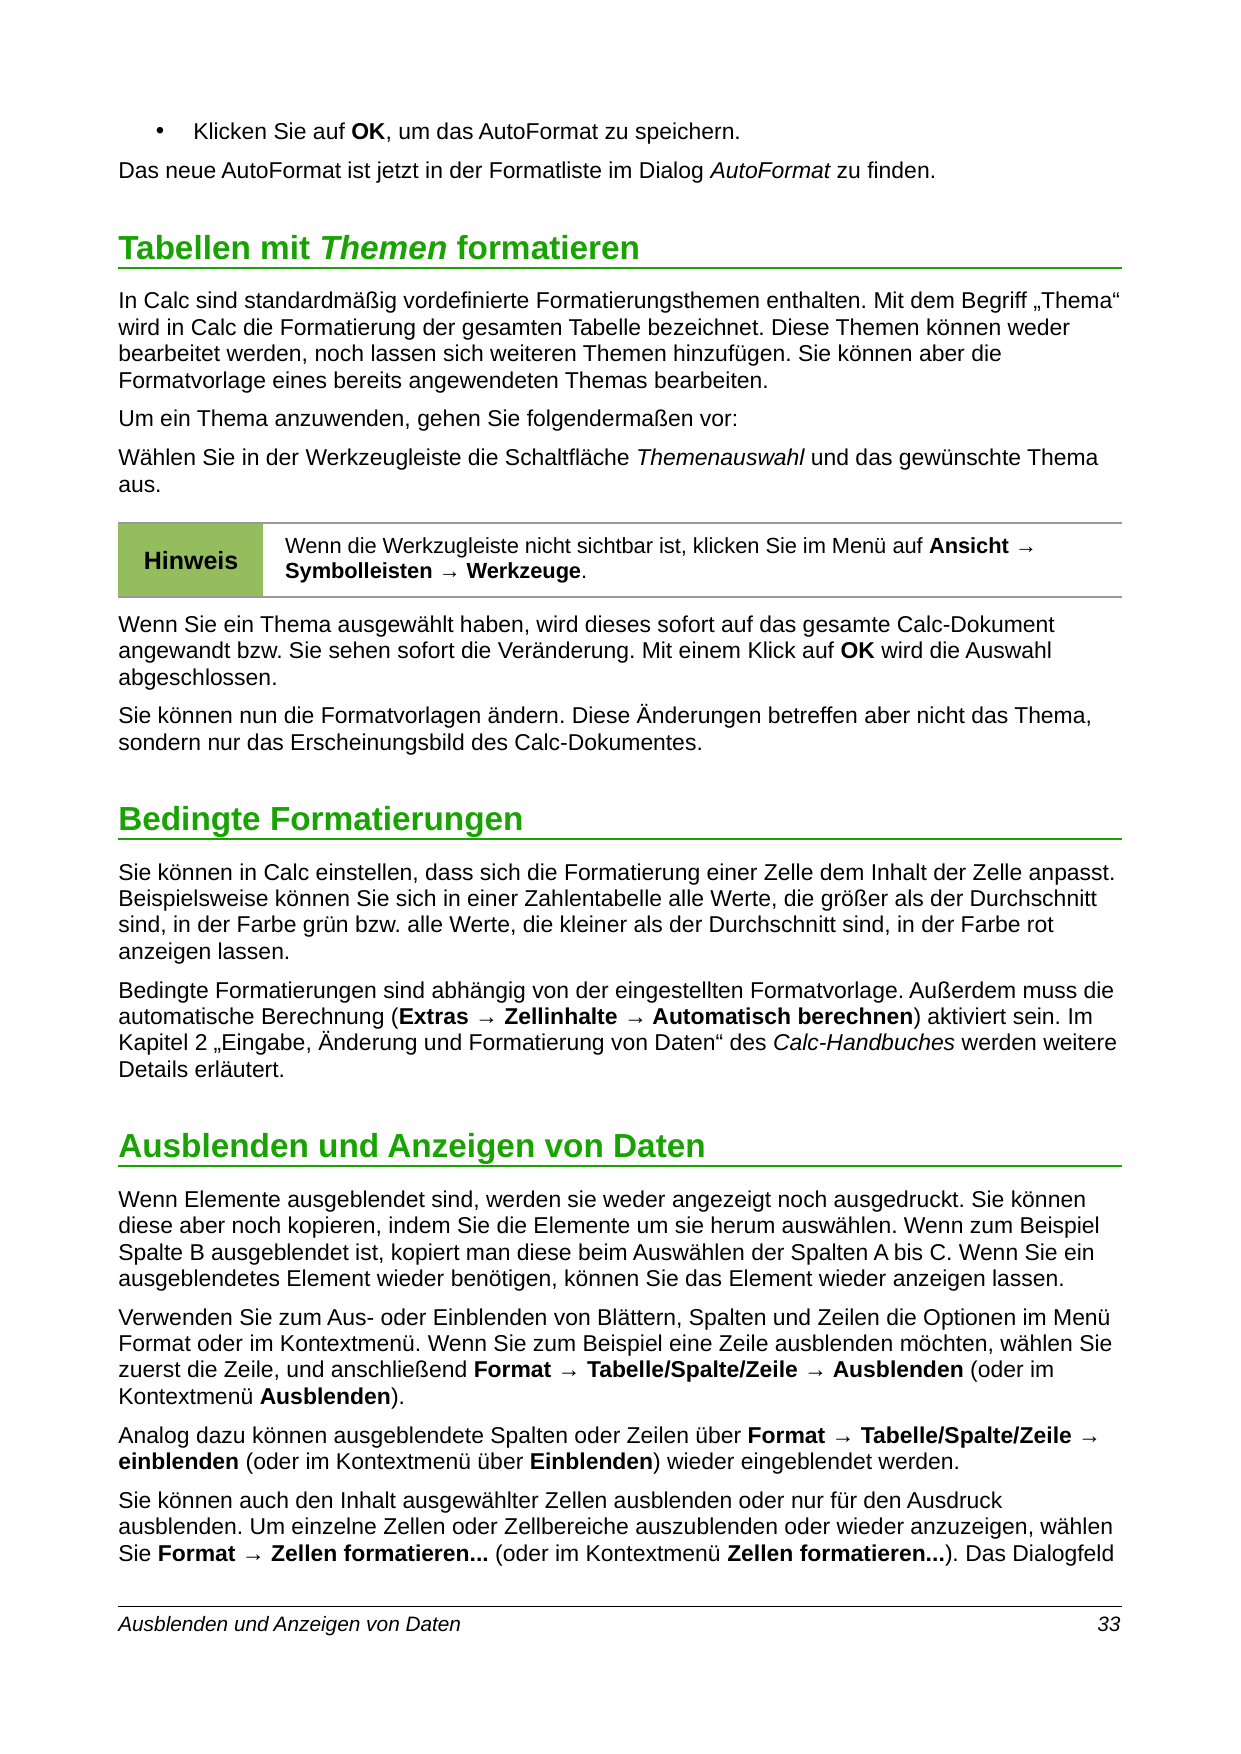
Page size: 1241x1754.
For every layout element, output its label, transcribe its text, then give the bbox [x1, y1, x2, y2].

text Sie können nun die Formatvorlagen ändern. Diese Änderungen betreffen aber nicht das Thema, sondern nur das Erscheinungsbild des Calc-Dokumentes. [118, 702, 1122, 755]
subtitle Ausblenden und Anzeigen von Daten [118, 1126, 1122, 1165]
subtitle Tabellen mit Themen formatieren [118, 228, 1122, 267]
subtitle Bedingte Formatierungen [118, 799, 1122, 838]
text Um ein Thema anzuwenden, gehen Sie folgendermaßen vor: [118, 405, 1122, 432]
text Wenn Sie ein Thema ausgewählt haben, wird dieses sofort auf das gesamte Calc-Dokument angewandt bzw. Sie sehen sofort die Veränderung. Mit einem Klick auf OK wird die Auswahl abgeschlossen. [118, 611, 1122, 690]
list Klicken Sie auf OK, um das AutoFormat zu speichern. [156, 118, 1122, 145]
text Analog dazu können ausgeblendete Spalten oder Zeilen über Format → Tabelle/Spalte/Zeile → einblenden (oder im Kontextmenü über Einblenden) wieder eingeblendet werden. [118, 1422, 1122, 1474]
text Wählen Sie in der Werkzeugleiste die Schaltfläche Themenauswahl und das gewünschte Thema aus. [118, 444, 1122, 497]
text Verwenden Sie zum Aus- oder Einblenden von Blättern, Spalten und Zeilen die Optionen im Menü Format oder im Kontextmenü. Wenn Sie zum Beispiel eine Zeile ausblenden möchten, wählen Sie zuerst die Zeile, und anschließend Format → Tabelle/Spalte/Zeile → Ausblenden (oder im Kontextmenü Ausblenden). [118, 1304, 1122, 1409]
text Wenn Elemente ausgeblendet sind, werden sie weder angezeigt noch ausgedruckt. Sie können diese aber noch kopieren, indem Sie die Elemente um sie herum auswählen. Wenn zum Beispiel Spalte B ausgeblendet ist, kopiert man diese beim Auswählen der Spalten A bis C. Wenn Sie ein ausgeblendetes Element wieder benötigen, können Sie das Element wieder anzeigen lassen. [118, 1186, 1122, 1291]
text Das neue AutoFormat ist jetzt in der Formatliste im Dialog AutoFormat zu finden. [118, 157, 1122, 184]
text Sie können in Calc einstellen, dass sich die Formatierung einer Zelle dem Inhalt der Zelle anpasst. Beispielsweise können Sie sich in einer Zahlentabelle alle Werte, die größer als der Durchschnitt sind, in der Farbe grün bzw. alle Werte, die kleiner als der Durchschnitt sind, in der Farbe rot anzeigen lassen. [118, 859, 1122, 964]
text Bedingte Formatierungen sind abhängig von der eingestellten Formatvorlage. Außerdem muss die automatische Berechnung (Extras → Zellinhalte → Automatisch berechnen) aktiviert sein. Im Kapitel 2 „Eingabe, Änderung und Formatierung von Daten“ des Calc-Handbuches werden weitere Details erläutert. [118, 977, 1122, 1082]
table_header Hinweis [118, 524, 263, 596]
table_header Wenn die Werkzugleiste nicht sichtbar ist, klicken Sie im Menü auf Ansicht → Symbolleisten → Werkzeuge. [264, 524, 1122, 596]
text Sie können auch den Inhalt ausgewählter Zellen ausblenden oder nur für den Ausdruck ausblenden. Um einzelne Zellen oder Zellbereiche auszublenden oder wieder anzuzeigen, wählen Sie Format → Zellen formatieren... (oder im Kontextmenü Zellen formatieren...). Das Dialogfeld Zellen formatieren (Abbildung 19) öffnet sich. Gehen Sie dort zum Reiter Zellschutz und aktivieren Sie die Option „Alles ausblenden“ bzw. „Für Ausdruck ausblenden“ (Abbildung 23). [118, 1487, 1122, 1566]
text In Calc sind standardmäßig vordefinierte Formatierungsthemen enthalten. Mit dem Begriff „Thema“ wird in Calc die Formatierung der gesamten Tabelle bezeichnet. Diese Themen können weder bearbeitet werden, noch lassen sich weiteren Themen hinzufügen. Sie können aber die Formatvorlage eines bereits angewendeten Themas bearbeiten. [118, 287, 1122, 393]
